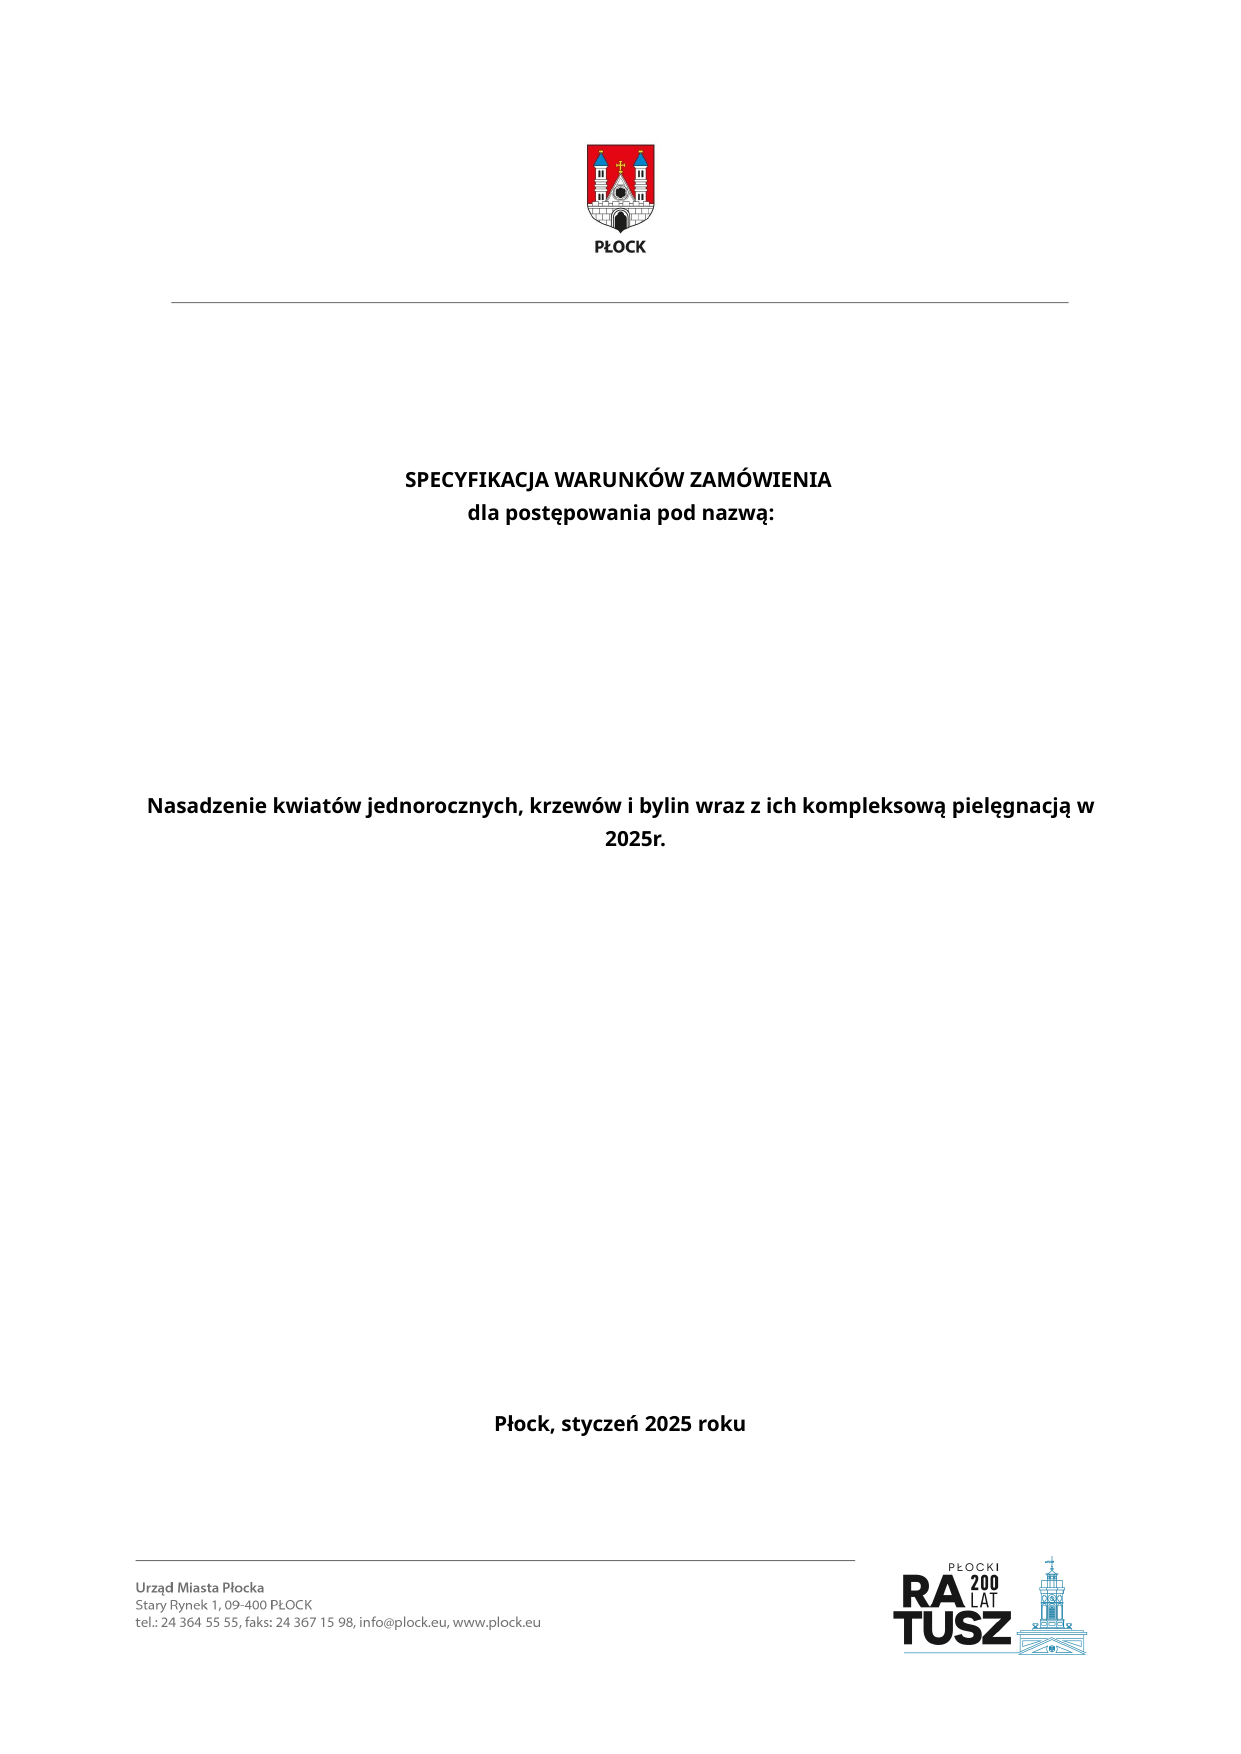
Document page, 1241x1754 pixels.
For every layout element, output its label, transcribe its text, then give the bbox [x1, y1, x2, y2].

text dla postępowania pod nazwą: [120, 498, 1122, 527]
text Nasadzenie kwiatów jednorocznych, krzewów i bylin wraz z ich kompleksową pielęgnacją w 2025r. [120, 792, 1122, 853]
picture [7, 1526, 1228, 1678]
text Płock, styczeń 2025 roku [118, 1409, 1122, 1438]
text SPECYFIKACJA WARUNKÓW ZAMÓWIENIA [120, 466, 1122, 494]
picture [14, 118, 1226, 341]
